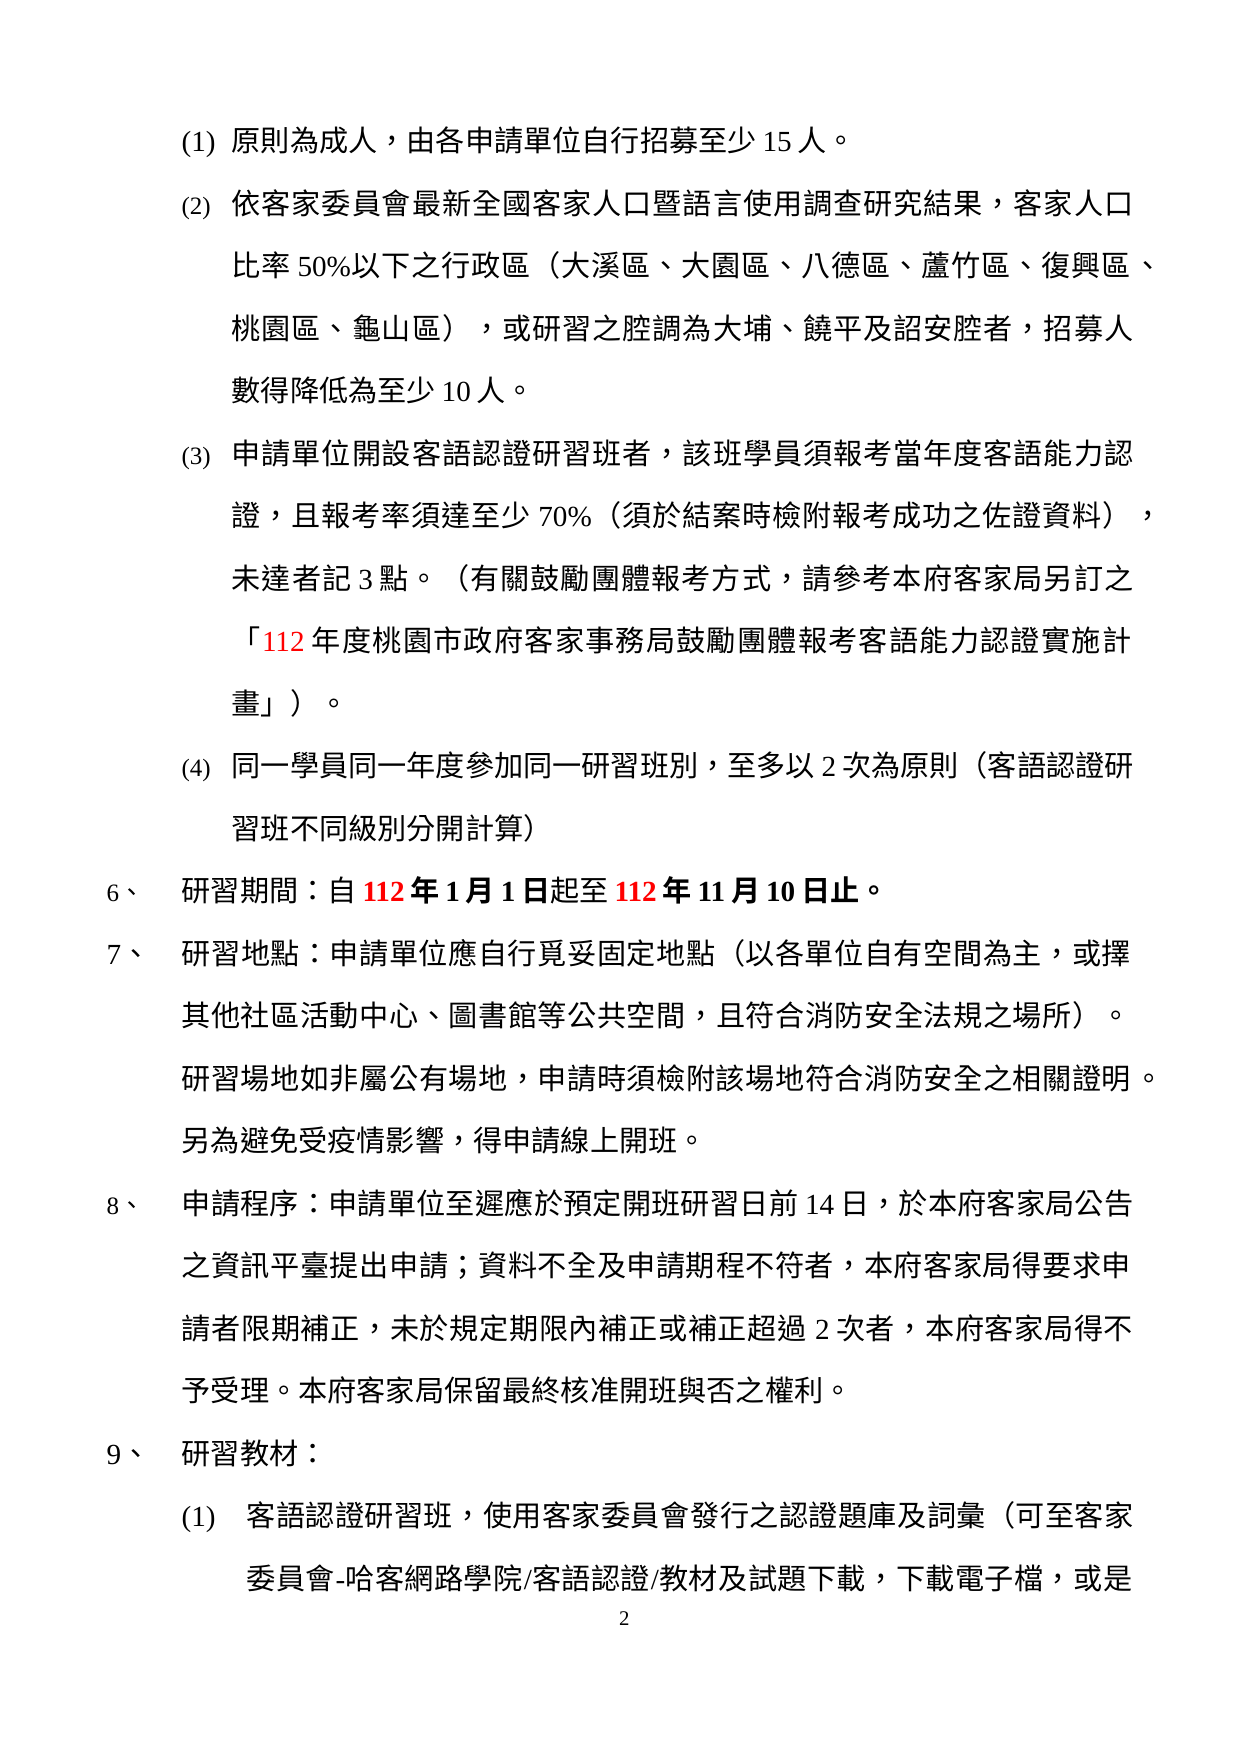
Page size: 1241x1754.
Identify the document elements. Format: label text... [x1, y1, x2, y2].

list 申請單位開設客語認證研習班者，該班學員須報考當年度客語能力認證，且報考率須達至少70%（須於結案時檢附報考成功之佐證資料），未達者記3點。（有關鼓勵團體報考方式，請參考本府客家局另訂之「112年度桃園市政府客家事務局鼓勵團體報考客語能力認證實施計畫」）。 [181, 410, 1134, 722]
list 原則為成人，由各申請單位自行招募至少15人。 [181, 97, 1134, 160]
list 同一學員同一年度參加同一研習班別，至多以2次為原則（客語認證研習班不同級別分開計算） [181, 722, 1134, 847]
list 研習教材： [106, 1410, 1134, 1472]
list 申請程序：申請單位至遲應於預定開班研習日前14日，於本府客家局公告之資訊平臺提出申請；資料不全及申請期程不符者，本府客家局得要求申請者限期補正，未於規定期限內補正或補正超過2次者，本府客家局得不予受理。本府客家局保留最終核准開班與否之權利。 [106, 1160, 1134, 1410]
list 研習地點：申請單位應自行覓妥固定地點（以各單位自有空間為主，或擇其他社區活動中心、圖書館等公共空間，且符合消防安全法規之場所）。研習場地如非屬公有場地，申請時須檢附該場地符合消防安全之相關證明。另為避免受疫情影響，得申請線上開班。 [106, 910, 1134, 1160]
list 研習期間：自112年1月1日起至112年11月10日止。 [106, 847, 1134, 910]
list 客語認證研習班，使用客家委員會發行之認證題庫及詞彙（可至客家委員會-哈客網路學院/客語認證/教材及試題下載，下載電子檔，或是 [181, 1472, 1134, 1597]
list 依客家委員會最新全國客家人口暨語言使用調查研究結果，客家人口比率50%以下之行政區（大溪區、大園區、八德區、蘆竹區、復興區、桃園區、龜山區），或研習之腔調為大埔、饒平及詔安腔者，招募人數得降低為至少10人。 [181, 160, 1134, 410]
